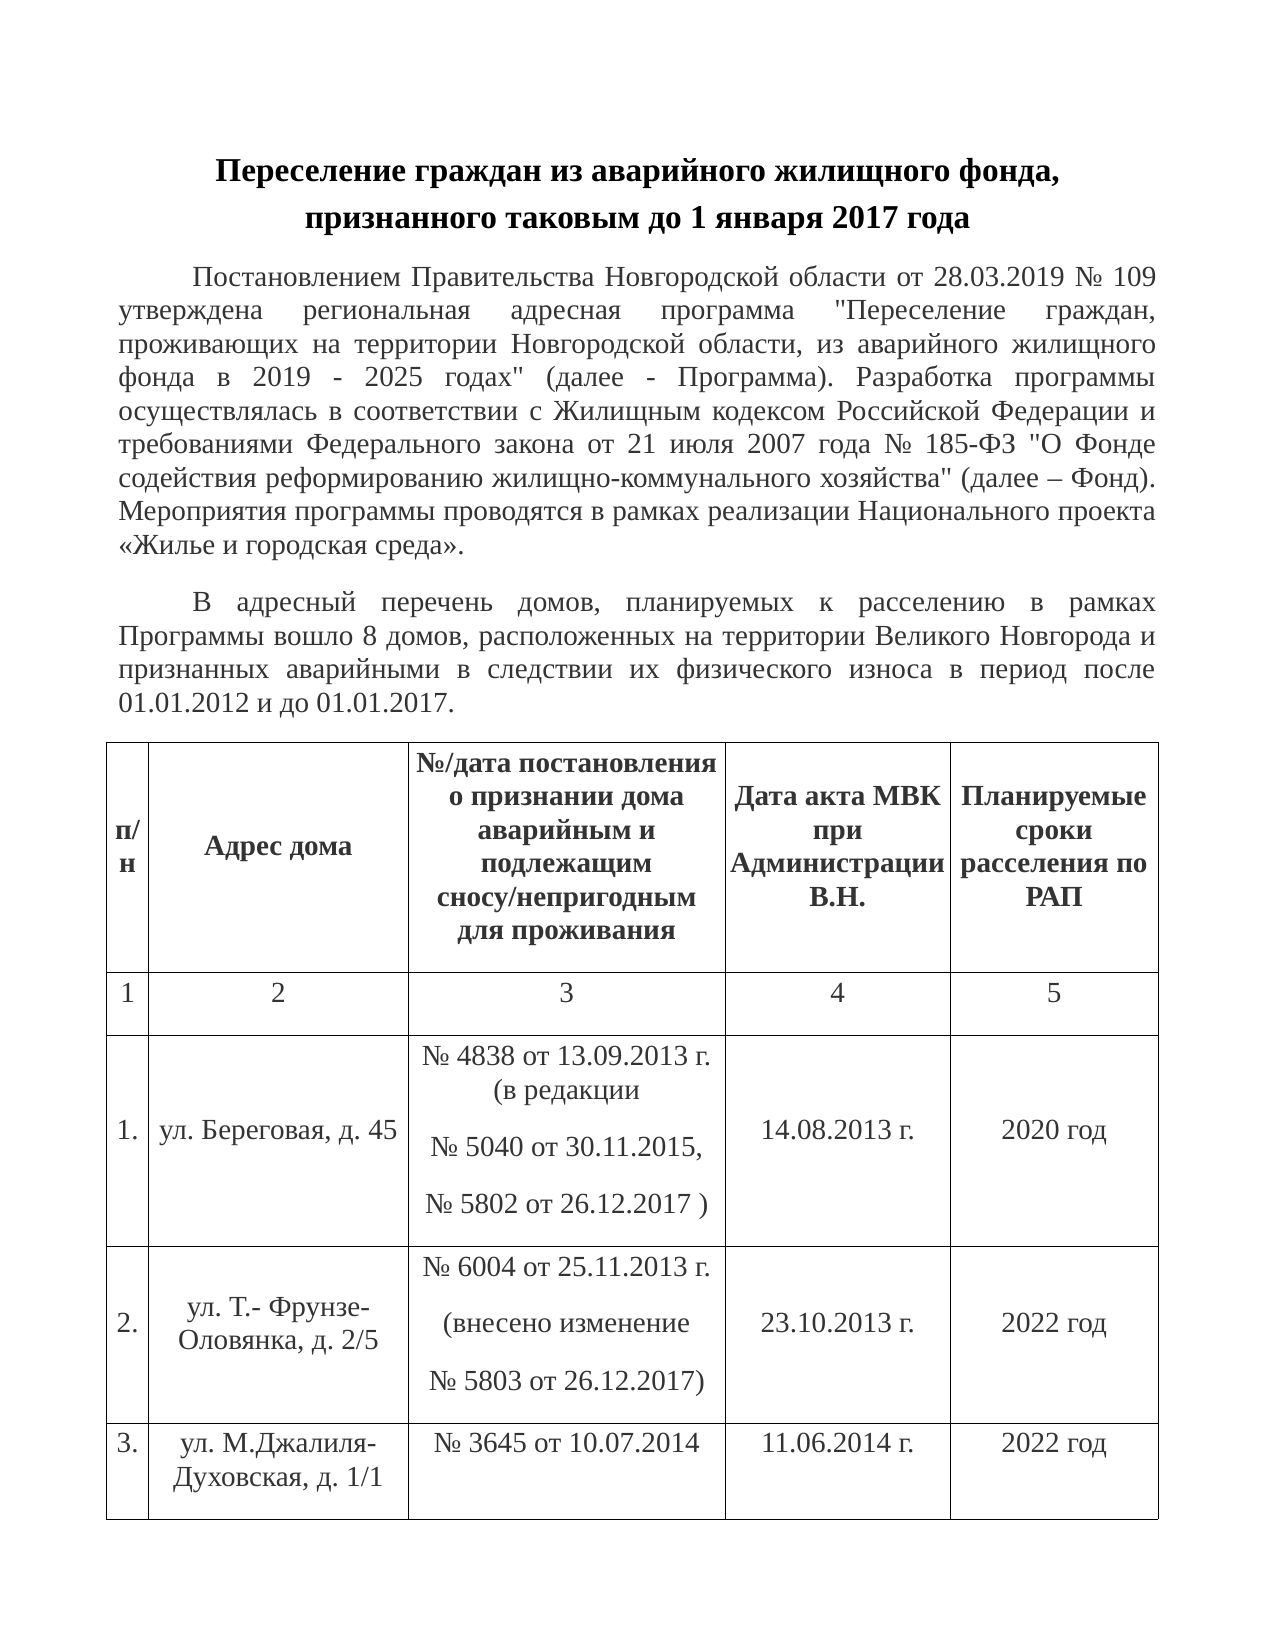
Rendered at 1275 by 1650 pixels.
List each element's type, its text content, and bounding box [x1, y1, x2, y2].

table_cell 3 [409, 973, 725, 1035]
table_cell № 6004 от 25.11.2013 г. (внесено изменение № 5803 от 26.12.2017) [409, 1247, 725, 1422]
table_header Дата акта МВК при Администрации В.Н. [726, 743, 950, 972]
table_cell ул. М.Джалиля-Духовская, д. 1/1 [149, 1424, 408, 1519]
table_header Адрес дома [149, 743, 408, 972]
table_cell 2022 год [951, 1424, 1158, 1519]
table_cell 5 [951, 973, 1158, 1035]
text В адресный перечень домов, планируемых к расселению в рамках Программы вошло 8 домов, расположенных на территории Великого Новгорода и признанных аварийными в следствии их физического износа в период после 01.01.2012 и до 01.01.2017. [118, 584, 1157, 718]
table_cell № 3645 от 10.07.2014 [409, 1424, 725, 1519]
subtitle Переселение граждан из аварийного жилищного фонда, признанного таковым до 1 января 2017 года [118, 142, 1157, 235]
table_header п/н [107, 743, 148, 972]
table_cell 1 [107, 973, 148, 1035]
table_cell 2020 год [951, 1036, 1158, 1246]
table_cell 3. [107, 1424, 148, 1519]
table_cell 2. [107, 1247, 148, 1422]
table_cell 2 [149, 973, 408, 1035]
table_cell 14.08.2013 г. [726, 1036, 950, 1246]
table_cell № 4838 от 13.09.2013 г. (в редакции № 5040 от 30.11.2015, № 5802 от 26.12.2017 ) [409, 1036, 725, 1246]
table_cell 11.06.2014 г. [726, 1424, 950, 1519]
text Постановлением Правительства Новгородской области от 28.03.2019 № 109 утверждена региональная адресная программа "Переселение граждан, проживающих на территории Новгородской области, из аварийного жилищного фонда в 2019 - 2025 годах" (далее - Программа). Разработка программы осуществлялась в соответствии с Жилищным кодексом Российской Федерации и требованиями Федерального закона от 21 июля 2007 года № 185-ФЗ "О Фонде содействия реформированию жилищно-коммунального хозяйства" (далее – Фонд). Мероприятия программы проводятся в рамках реализации Национального проекта «Жилье и городская среда». [118, 259, 1157, 561]
table_cell 2022 год [951, 1247, 1158, 1422]
table_cell 23.10.2013 г. [726, 1247, 950, 1422]
table_cell 1. [107, 1036, 148, 1246]
table_header №/дата постановления о признании дома аварийным и подлежащим сносу/непригодным для проживания [409, 743, 725, 972]
table_cell ул. Береговая, д. 45 [149, 1036, 408, 1246]
table_header Планируемые сроки расселения по РАП [951, 743, 1158, 972]
table_cell 4 [726, 973, 950, 1035]
table_cell ул. Т.- Фрунзе-Оловянка, д. 2/5 [149, 1247, 408, 1422]
